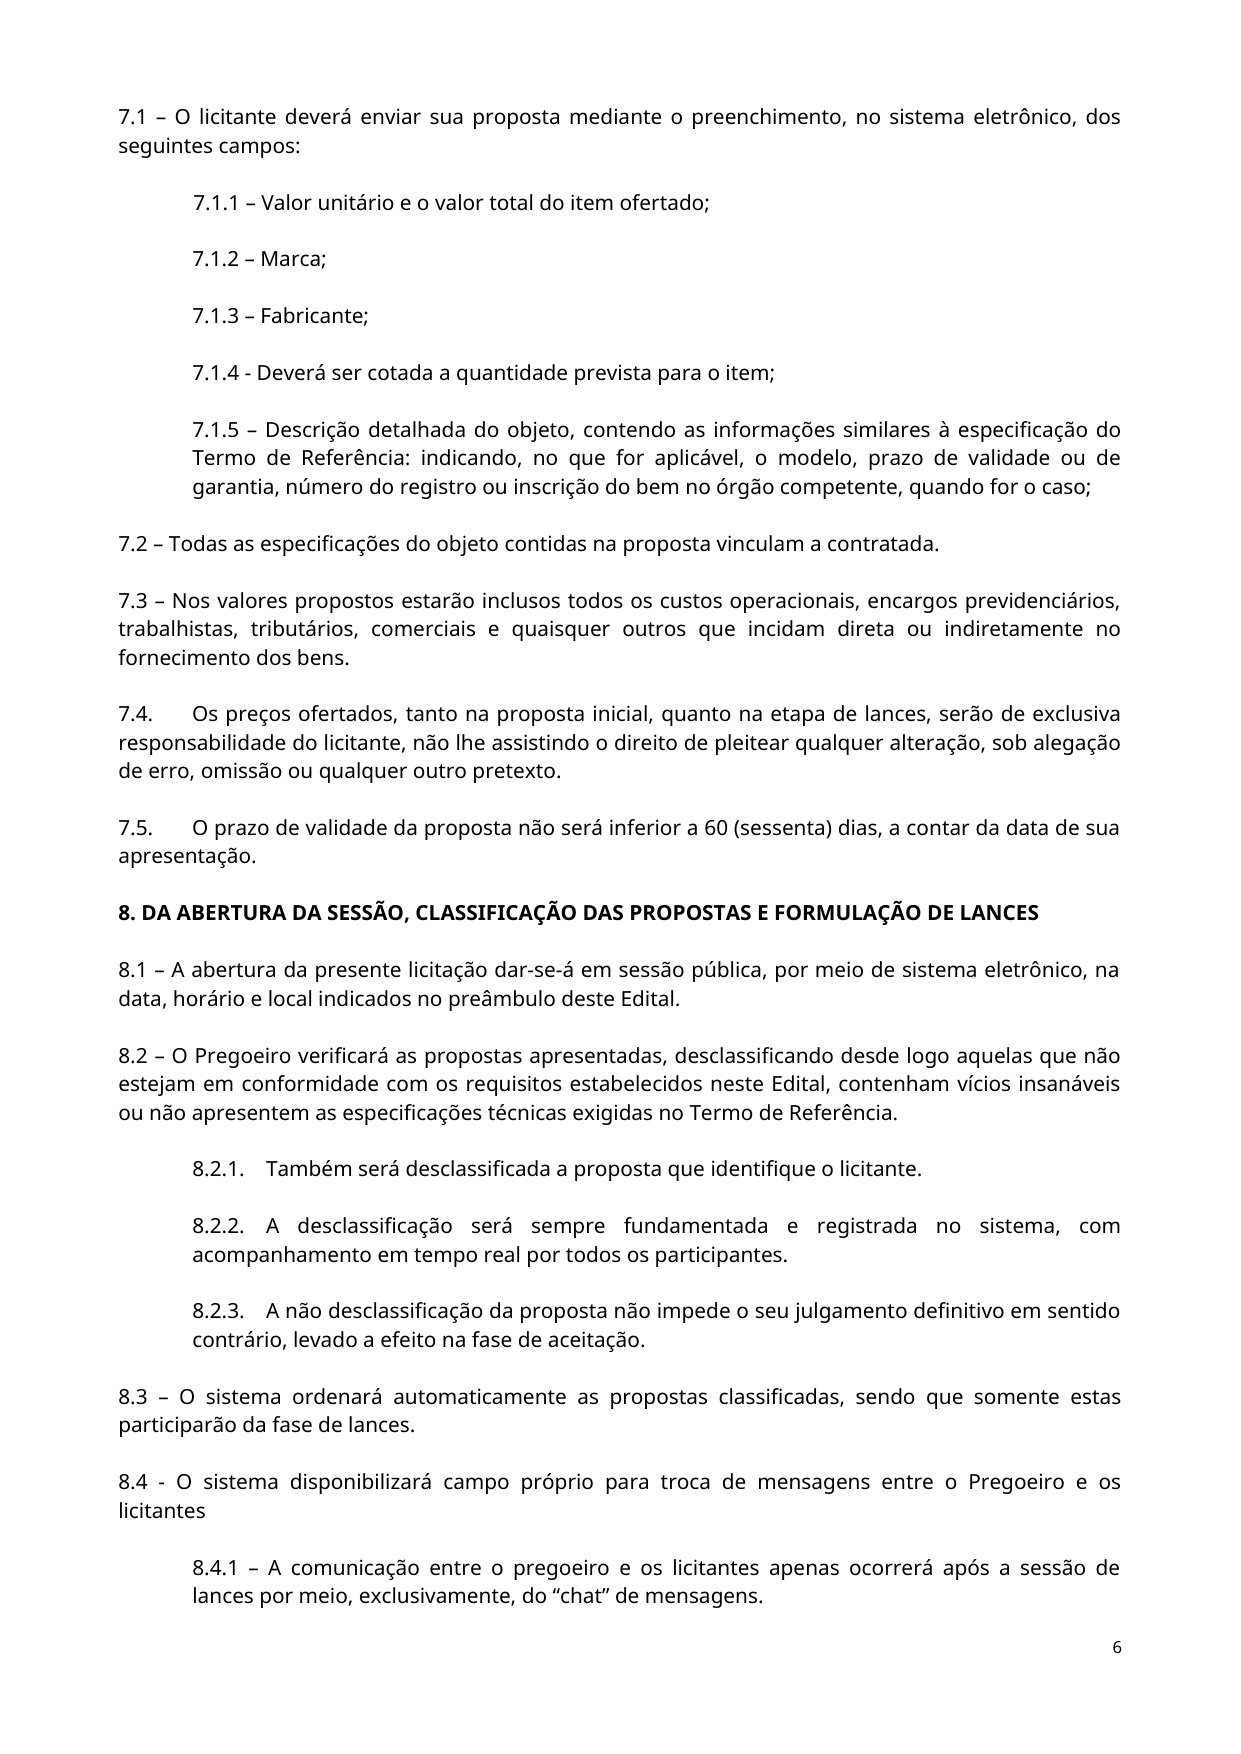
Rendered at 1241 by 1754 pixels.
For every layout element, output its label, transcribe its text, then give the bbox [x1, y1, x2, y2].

text 7.1.3 – Fabricante; [192, 301, 1122, 330]
text 8.2.3. A não desclassificação da proposta não impede o seu julgamento definitivo em sentido contrário, levado a efeito na fase de aceitação. [192, 1297, 1122, 1353]
text 8. DA ABERTURA DA SESSÃO, CLASSIFICAÇÃO DAS PROPOSTAS E FORMULAÇÃO DE LANCES [118, 898, 1122, 927]
text 8.2 – O Pregoeiro verificará as propostas apresentadas, desclassificando desde logo aquelas que não estejam em conformidade com os requisitos estabelecidos neste Edital, contenham vícios insanáveis ou não apresentem as especificações técnicas exigidas no Termo de Referência. [118, 1041, 1122, 1126]
text 7.2 – Todas as especificações do objeto contidas na proposta vinculam a contratada. [118, 529, 1122, 557]
text 8.2.2. A desclassificação será sempre fundamentada e registrada no sistema, com acompanhamento em tempo real por todos os participantes. [192, 1211, 1122, 1268]
text 8.4 - O sistema disponibilizará campo próprio para troca de mensagens entre o Pregoeiro e os licitantes [118, 1467, 1122, 1524]
text 8.2.1. Também será desclassificada a proposta que identifique o licitante. [192, 1154, 1122, 1183]
text 8.3 – O sistema ordenará automaticamente as propostas classificadas, sendo que somente estas participarão da fase de lances. [118, 1382, 1122, 1439]
text 7.1 – O licitante deverá enviar sua proposta mediante o preenchimento, no sistema eletrônico, dos seguintes campos: [118, 102, 1122, 159]
text 7.1.1 – Valor unitário e o valor total do item ofertado; [193, 188, 1122, 216]
text 7.1.4 - Deverá ser cotada a quantidade prevista para o item; [192, 358, 1122, 387]
text 7.3 – Nos valores propostos estarão inclusos todos os custos operacionais, encargos previdenciários, trabalhistas, tributários, comerciais e quaisquer outros que incidam direta ou indiretamente no fornecimento dos bens. [118, 586, 1122, 671]
text 7.1.5 – Descrição detalhada do objeto, contendo as informações similares à especificação do Termo de Referência: indicando, no que for aplicável, o modelo, prazo de validade ou de garantia, número do registro ou inscrição do bem no órgão competente, quando for o caso; [192, 415, 1122, 500]
text 8.1 – A abertura da presente licitação dar-se-á em sessão pública, por meio de sistema eletrônico, na data, horário e local indicados no preâmbulo deste Edital. [118, 955, 1122, 1012]
text 8.4.1 – A comunicação entre o pregoeiro e os licitantes apenas ocorrerá após a sessão de lances por meio, exclusivamente, do “chat” de mensagens. [192, 1553, 1122, 1609]
text 7.5. O prazo de validade da proposta não será inferior a 60 (sessenta) dias, a contar da data de sua apresentação. [118, 813, 1122, 870]
text 7.4. Os preços ofertados, tanto na proposta inicial, quanto na etapa de lances, serão de exclusiva responsabilidade do licitante, não lhe assistindo o direito de pleitear qualquer alteração, sob alegação de erro, omissão ou qualquer outro pretexto. [118, 699, 1122, 785]
text 7.1.2 – Marca; [192, 244, 1122, 273]
